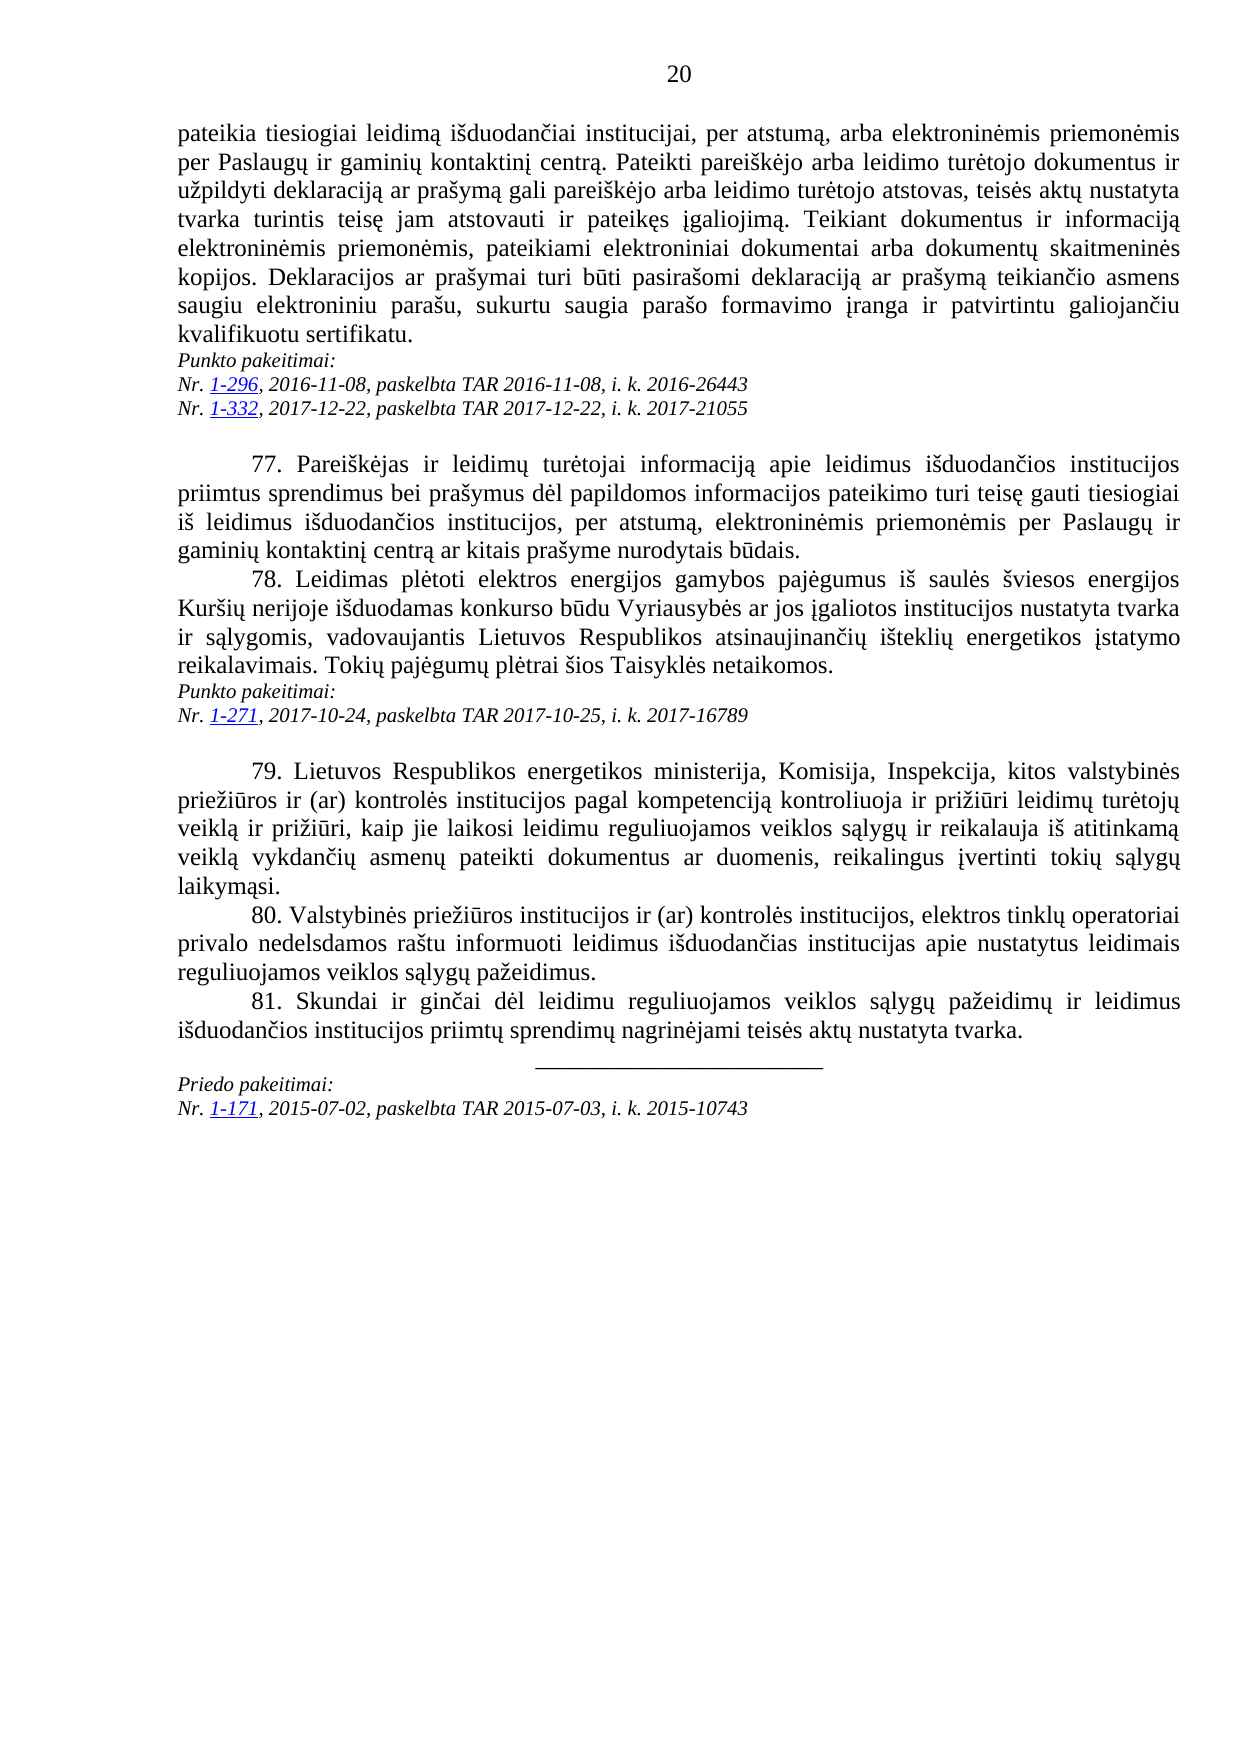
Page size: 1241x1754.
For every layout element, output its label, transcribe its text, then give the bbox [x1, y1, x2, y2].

text 78. Leidimas plėtoti elektros energijos gamybos pajėgumus iš saulės šviesos energijos Kuršių nerijoje išduodamas konkurso būdu Vyriausybės ar jos įgaliotos institucijos nustatyta tvarka ir sąlygomis, vadovaujantis Lietuvos Respublikos atsinaujinančių išteklių energetikos įstatymo reikalavimais. Tokių pajėgumų plėtrai šios Taisyklės netaikomos. [177, 564, 1181, 679]
text Nr. 1-296, 2016-11-08, paskelbta TAR 2016-11-08, i. k. 2016-26443 [177, 372, 1181, 396]
text Punkto pakeitimai: [177, 679, 1181, 703]
text Punkto pakeitimai: [177, 348, 1181, 372]
text 81. Skundai ir ginčai dėl leidimu reguliuojamos veiklos sąlygų pažeidimų ir leidimus išduodančios institucijos priimtų sprendimų nagrinėjami teisės aktų nustatyta tvarka. [177, 986, 1181, 1043]
text 79. Lietuvos Respublikos energetikos ministerija, Komisija, Inspekcija, kitos valstybinės priežiūros ir (ar) kontrolės institucijos pagal kompetenciją kontroliuoja ir prižiūri leidimų turėtojų veiklą ir prižiūri, kaip jie laikosi leidimu reguliuojamos veiklos sąlygų ir reikalauja iš atitinkamą veiklą vykdančių asmenų pateikti dokumentus ar duomenis, reikalingus įvertinti tokių sąlygų laikymąsi. [177, 756, 1181, 900]
text 80. Valstybinės priežiūros institucijos ir (ar) kontrolės institucijos, elektros tinklų operatoriai privalo nedelsdamos raštu informuoti leidimus išduodančias institucijas apie nustatytus leidimais reguliuojamos veiklos sąlygų pažeidimus. [177, 900, 1181, 986]
text pateikia tiesiogiai leidimą išduodančiai institucijai, per atstumą, arba elektroninėmis priemonėmis per Paslaugų ir gaminių kontaktinį centrą. Pateikti pareiškėjo arba leidimo turėtojo dokumentus ir užpildyti deklaraciją ar prašymą gali pareiškėjo arba leidimo turėtojo atstovas, teisės aktų nustatyta tvarka turintis teisę jam atstovauti ir pateikęs įgaliojimą. Teikiant dokumentus ir informaciją elektroninėmis priemonėmis, pateikiami elektroniniai dokumentai arba dokumentų skaitmeninės kopijos. Deklaracijos ar prašymai turi būti pasirašomi deklaraciją ar prašymą teikiančio asmens saugiu elektroniniu parašu, sukurtu saugia parašo formavimo įranga ir patvirtintu galiojančiu kvalifikuotu sertifikatu. [177, 118, 1181, 348]
text Nr. 1-271, 2017-10-24, paskelbta TAR 2017-10-25, i. k. 2017-16789 [177, 703, 1181, 727]
text Nr. 1-171, 2015-07-02, paskelbta TAR 2015-07-03, i. k. 2015-10743 [177, 1096, 1181, 1120]
text Nr. 1-332, 2017-12-22, paskelbta TAR 2017-12-22, i. k. 2017-21055 [177, 396, 1181, 420]
text _______________________ [177, 1043, 1181, 1072]
text Priedo pakeitimai: [177, 1072, 1181, 1096]
text 77. Pareiškėjas ir leidimų turėtojai informaciją apie leidimus išduodančios institucijos priimtus sprendimus bei prašymus dėl papildomos informacijos pateikimo turi teisę gauti tiesiogiai iš leidimus išduodančios institucijos, per atstumą, elektroninėmis priemonėmis per Paslaugų ir gaminių kontaktinį centrą ar kitais prašyme nurodytais būdais. [177, 449, 1181, 564]
